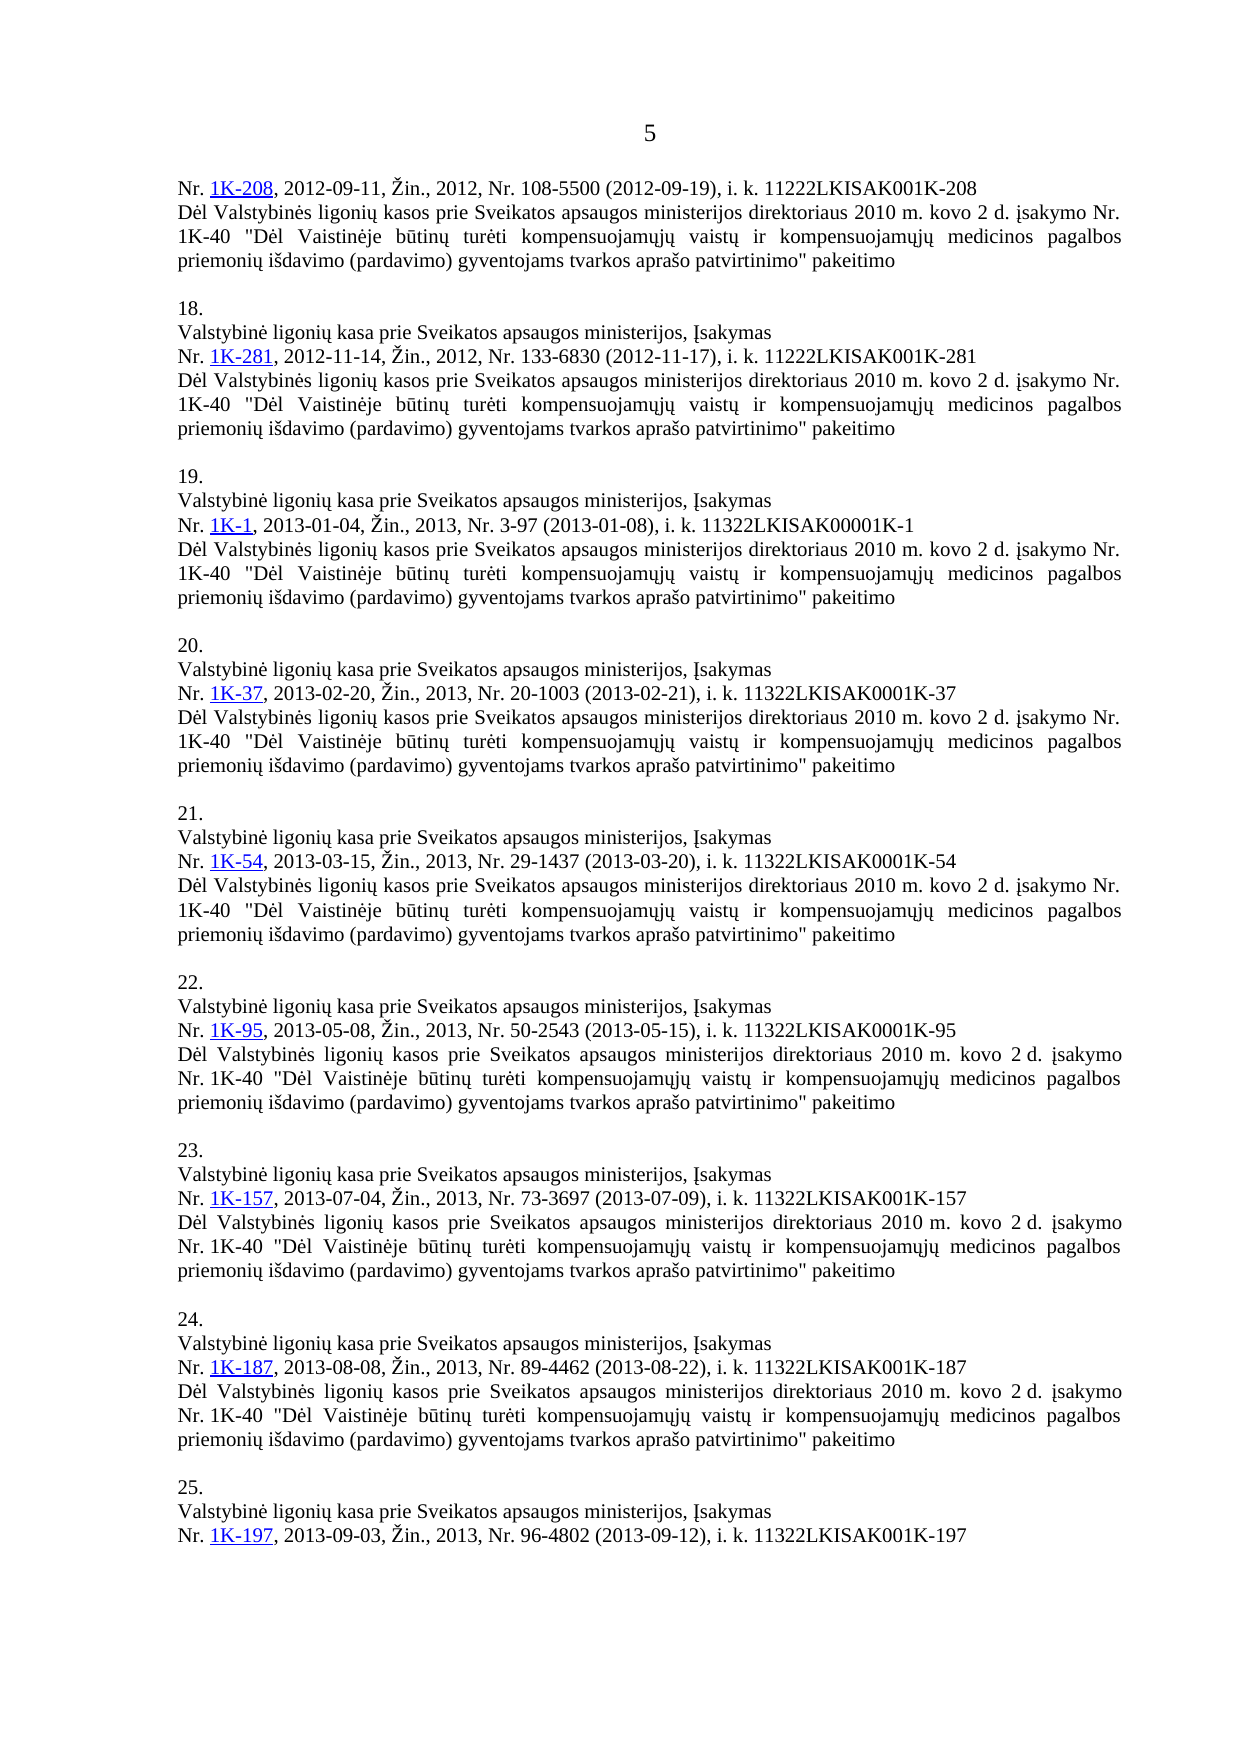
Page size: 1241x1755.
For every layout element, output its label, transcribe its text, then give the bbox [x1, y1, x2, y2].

text Valstybinė ligonių kasa prie Sveikatos apsaugos ministerijos, Įsakymas [177, 488, 1122, 512]
text Valstybinė ligonių kasa prie Sveikatos apsaugos ministerijos, Įsakymas [177, 1499, 1122, 1523]
text Valstybinė ligonių kasa prie Sveikatos apsaugos ministerijos, Įsakymas [177, 994, 1122, 1018]
text 21. [177, 801, 1122, 825]
text Nr. 1K-37, 2013-02-20, Žin., 2013, Nr. 20-1003 (2013-02-21), i. k. 11322LKISAK0001K-37 [177, 681, 1122, 705]
text 19. [177, 464, 1122, 488]
text Valstybinė ligonių kasa prie Sveikatos apsaugos ministerijos, Įsakymas [177, 825, 1122, 849]
text Dėl Valstybinės ligonių kasos prie Sveikatos apsaugos ministerijos direktoriaus 2010 m. kovo 2 d. įsakymo Nr. 1K-40 "Dėl Vaistinėje būtinų turėti kompensuojamųjų vaistų ir kompensuojamųjų medicinos pagalbos priemonių išdavimo (pardavimo) gyventojams tvarkos aprašo patvirtinimo" pakeitimo [177, 368, 1122, 440]
text Dėl Valstybinės ligonių kasos prie Sveikatos apsaugos ministerijos direktoriaus 2010 m. kovo 2 d. įsakymo Nr. 1K-40 "Dėl Vaistinėje būtinų turėti kompensuojamųjų vaistų ir kompensuojamųjų medicinos pagalbos priemonių išdavimo (pardavimo) gyventojams tvarkos aprašo patvirtinimo" pakeitimo [177, 1379, 1122, 1451]
text 18. [177, 296, 1122, 320]
text 20. [177, 633, 1122, 657]
text Nr. 1K-54, 2013-03-15, Žin., 2013, Nr. 29-1437 (2013-03-20), i. k. 11322LKISAK0001K-54 [177, 849, 1122, 873]
text Nr. 1K-157, 2013-07-04, Žin., 2013, Nr. 73-3697 (2013-07-09), i. k. 11322LKISAK001K-157 [177, 1186, 1122, 1210]
text 22. [177, 970, 1122, 994]
text Dėl Valstybinės ligonių kasos prie Sveikatos apsaugos ministerijos direktoriaus 2010 m. kovo 2 d. įsakymo Nr. 1K-40 "Dėl Vaistinėje būtinų turėti kompensuojamųjų vaistų ir kompensuojamųjų medicinos pagalbos priemonių išdavimo (pardavimo) gyventojams tvarkos aprašo patvirtinimo" pakeitimo [177, 873, 1122, 946]
text Nr. 1K-187, 2013-08-08, Žin., 2013, Nr. 89-4462 (2013-08-22), i. k. 11322LKISAK001K-187 [177, 1355, 1122, 1379]
text Nr. 1K-1, 2013-01-04, Žin., 2013, Nr. 3-97 (2013-01-08), i. k. 11322LKISAK00001K-1 [177, 512, 1122, 537]
text Nr. 1K-208, 2012-09-11, Žin., 2012, Nr. 108-5500 (2012-09-19), i. k. 11222LKISAK001K-208 [177, 176, 1122, 200]
text Dėl Valstybinės ligonių kasos prie Sveikatos apsaugos ministerijos direktoriaus 2010 m. kovo 2 d. įsakymo Nr. 1K-40 "Dėl Vaistinėje būtinų turėti kompensuojamųjų vaistų ir kompensuojamųjų medicinos pagalbos priemonių išdavimo (pardavimo) gyventojams tvarkos aprašo patvirtinimo" pakeitimo [177, 537, 1122, 609]
text Nr. 1K-281, 2012-11-14, Žin., 2012, Nr. 133-6830 (2012-11-17), i. k. 11222LKISAK001K-281 [177, 344, 1122, 368]
text Dėl Valstybinės ligonių kasos prie Sveikatos apsaugos ministerijos direktoriaus 2010 m. kovo 2 d. įsakymo Nr. 1K-40 "Dėl Vaistinėje būtinų turėti kompensuojamųjų vaistų ir kompensuojamųjų medicinos pagalbos priemonių išdavimo (pardavimo) gyventojams tvarkos aprašo patvirtinimo" pakeitimo [177, 705, 1122, 777]
text Valstybinė ligonių kasa prie Sveikatos apsaugos ministerijos, Įsakymas [177, 657, 1122, 681]
text Nr. 1K-95, 2013-05-08, Žin., 2013, Nr. 50-2543 (2013-05-15), i. k. 11322LKISAK0001K-95 [177, 1018, 1122, 1042]
text Dėl Valstybinės ligonių kasos prie Sveikatos apsaugos ministerijos direktoriaus 2010 m. kovo 2 d. įsakymo Nr. 1K-40 "Dėl Vaistinėje būtinų turėti kompensuojamųjų vaistų ir kompensuojamųjų medicinos pagalbos priemonių išdavimo (pardavimo) gyventojams tvarkos aprašo patvirtinimo" pakeitimo [177, 1210, 1122, 1282]
text Nr. 1K-197, 2013-09-03, Žin., 2013, Nr. 96-4802 (2013-09-12), i. k. 11322LKISAK001K-197 [177, 1523, 1122, 1547]
text Valstybinė ligonių kasa prie Sveikatos apsaugos ministerijos, Įsakymas [177, 1331, 1122, 1355]
text Dėl Valstybinės ligonių kasos prie Sveikatos apsaugos ministerijos direktoriaus 2010 m. kovo 2 d. įsakymo Nr. 1K-40 "Dėl Vaistinėje būtinų turėti kompensuojamųjų vaistų ir kompensuojamųjų medicinos pagalbos priemonių išdavimo (pardavimo) gyventojams tvarkos aprašo patvirtinimo" pakeitimo [177, 1042, 1122, 1114]
text 23. [177, 1138, 1122, 1162]
text Dėl Valstybinės ligonių kasos prie Sveikatos apsaugos ministerijos direktoriaus 2010 m. kovo 2 d. įsakymo Nr. 1K-40 "Dėl Vaistinėje būtinų turėti kompensuojamųjų vaistų ir kompensuojamųjų medicinos pagalbos priemonių išdavimo (pardavimo) gyventojams tvarkos aprašo patvirtinimo" pakeitimo [177, 200, 1122, 272]
text Valstybinė ligonių kasa prie Sveikatos apsaugos ministerijos, Įsakymas [177, 1162, 1122, 1186]
text 24. [177, 1307, 1122, 1331]
text Valstybinė ligonių kasa prie Sveikatos apsaugos ministerijos, Įsakymas [177, 320, 1122, 344]
text 25. [177, 1475, 1122, 1499]
